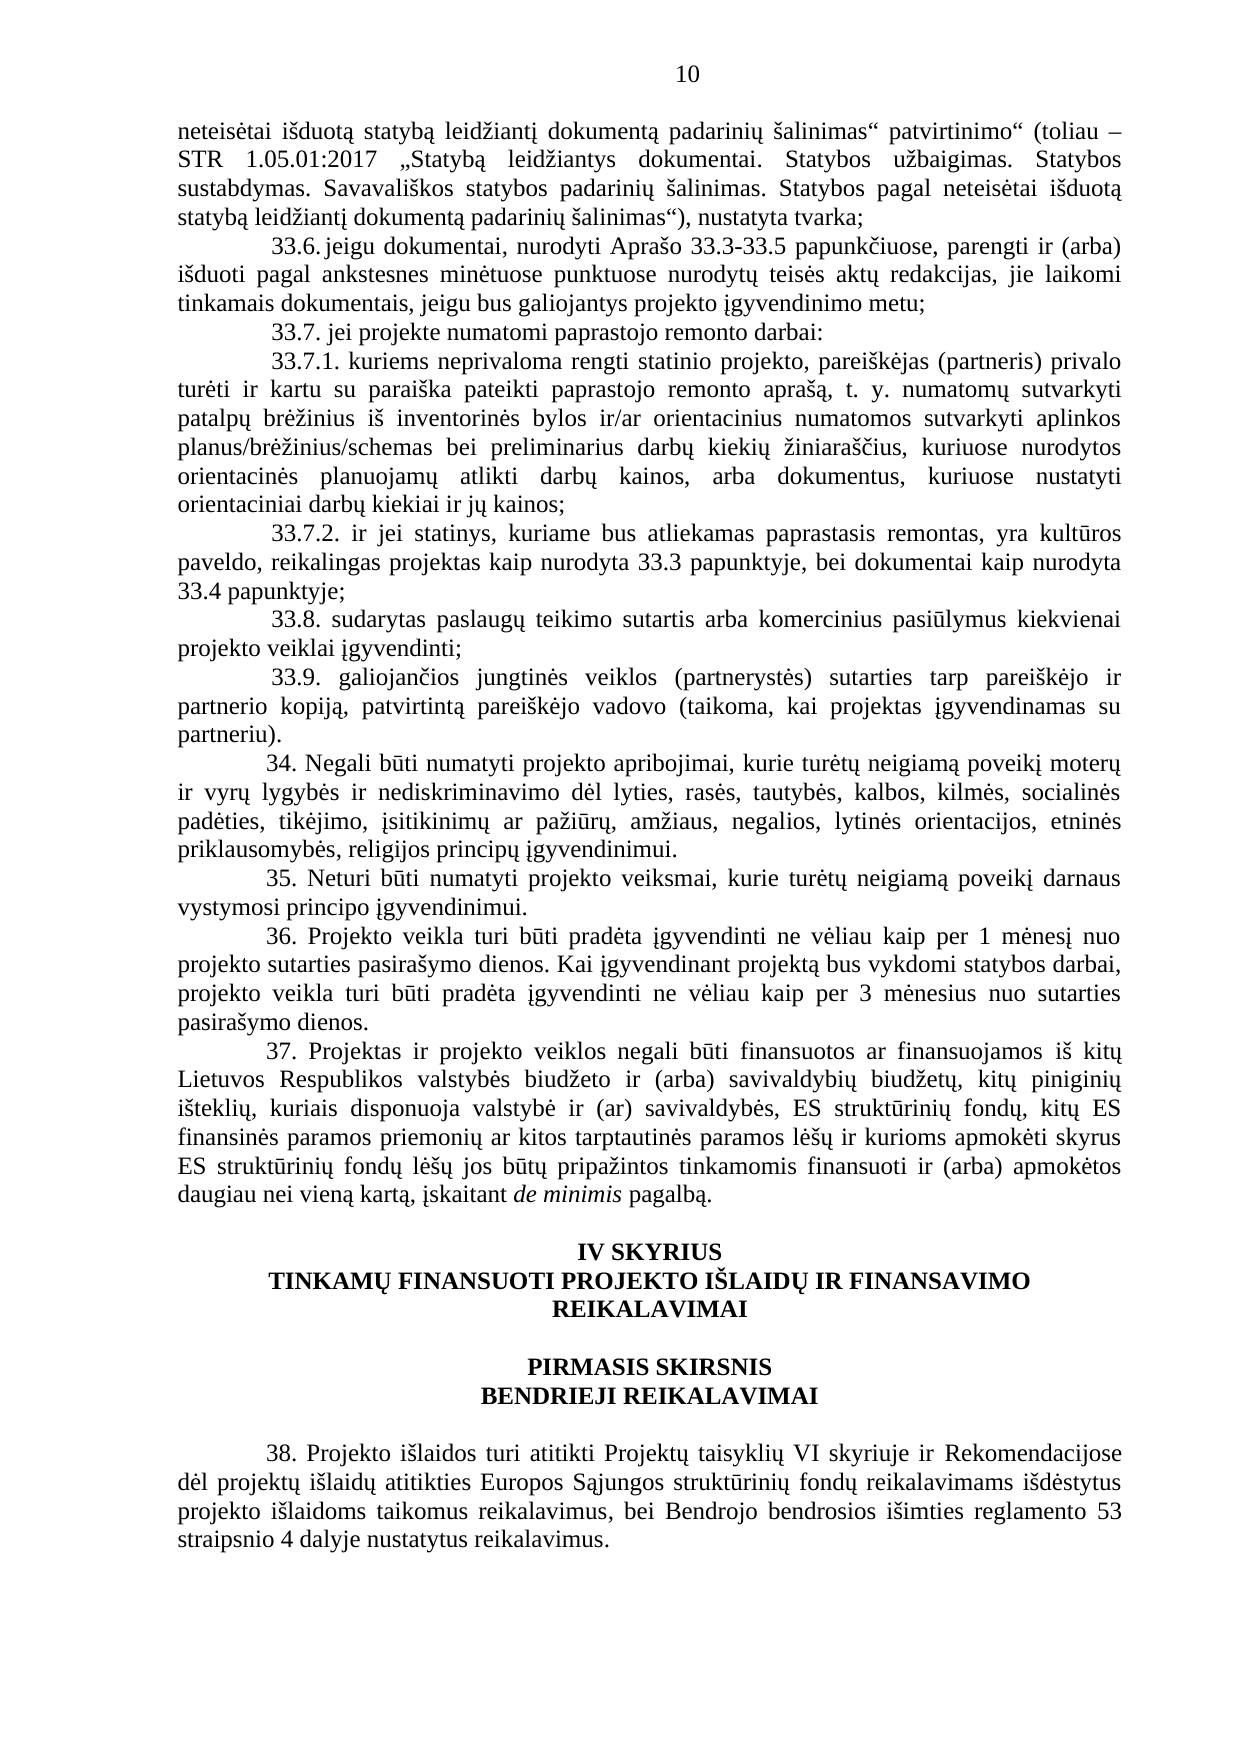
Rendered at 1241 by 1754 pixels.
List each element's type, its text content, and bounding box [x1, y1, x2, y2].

text BENDRIEJI REIKALAVIMAI [177, 1381, 1122, 1409]
text 33.7.1. kuriems neprivaloma rengti statinio projekto, pareiškėjas (partneris) privalo turėti ir kartu su paraiška pateikti paprastojo remonto aprašą, t. y. numatomų sutvarkyti patalpų brėžinius iš inventorinės bylos ir/ar orientacinius numatomos sutvarkyti aplinkos planus/brėžinius/schemas bei preliminarius darbų kiekių žiniaraščius, kuriuose nurodytos orientacinės planuojamų atlikti darbų kainos, arba dokumentus, kuriuose nustatyti orientaciniai darbų kiekiai ir jų kainos; [177, 346, 1122, 518]
text 36. Projekto veikla turi būti pradėta įgyvendinti ne vėliau kaip per 1 mėnesį nuo projekto sutarties pasirašymo dienos. Kai įgyvendinant projektą bus vykdomi statybos darbai, projekto veikla turi būti pradėta įgyvendinti ne vėliau kaip per 3 mėnesius nuo sutarties pasirašymo dienos. [177, 921, 1122, 1036]
text 34. Negali būti numatyti projekto apribojimai, kurie turėtų neigiamą poveikį moterų ir vyrų lygybės ir nediskriminavimo dėl lyties, rasės, tautybės, kalbos, kilmės, socialinės padėties, tikėjimo, įsitikinimų ar pažiūrų, amžiaus, negalios, lytinės orientacijos, etninės priklausomybės, religijos principų įgyvendinimui. [177, 748, 1122, 863]
text neteisėtai išduotą statybą leidžiantį dokumentą padarinių šalinimas“ patvirtinimo“ (toliau – STR 1.05.01:2017 „Statybą leidžiantys dokumentai. Statybos užbaigimas. Statybos sustabdymas. Savavališkos statybos padarinių šalinimas. Statybos pagal neteisėtai išduotą statybą leidžiantį dokumentą padarinių šalinimas“), nustatyta tvarka; [177, 116, 1122, 231]
text 33.8. sudarytas paslaugų teikimo sutartis arba komercinius pasiūlymus kiekvienai projekto veiklai įgyvendinti; [177, 604, 1122, 662]
text 33.7.2. ir jei statinys, kuriame bus atliekamas paprastasis remontas, yra kultūros paveldo, reikalingas projektas kaip nurodyta 33.3 papunktyje, bei dokumentai kaip nurodyta 33.4 papunktyje; [177, 518, 1122, 604]
text 33.7. jei projekte numatomi paprastojo remonto darbai: [177, 317, 1122, 346]
text 33.6. jeigu dokumentai, nurodyti Aprašo 33.3-33.5 papunkčiuose, parengti ir (arba) išduoti pagal ankstesnes minėtuose punktuose nurodytų teisės aktų redakcijas, jie laikomi tinkamais dokumentais, jeigu bus galiojantys projekto įgyvendinimo metu; [177, 231, 1122, 317]
text 37. Projektas ir projekto veiklos negali būti finansuotos ar finansuojamos iš kitų Lietuvos Respublikos valstybės biudžeto ir (arba) savivaldybių biudžetų, kitų piniginių išteklių, kuriais disponuoja valstybė ir (ar) savivaldybės, ES struktūrinių fondų, kitų ES finansinės paramos priemonių ar kitos tarptautinės paramos lėšų ir kurioms apmokėti skyrus ES struktūrinių fondų lėšų jos būtų pripažintos tinkamomis finansuoti ir (arba) apmokėtos daugiau nei vieną kartą, įskaitant de minimis pagalbą. [177, 1036, 1122, 1208]
text 33.9. galiojančios jungtinės veiklos (partnerystės) sutarties tarp pareiškėjo ir partnerio kopiją, patvirtintą pareiškėjo vadovo (taikoma, kai projektas įgyvendinamas su partneriu). [177, 662, 1122, 748]
text TINKAMŲ FINANSUOTI PROJEKTO IŠLAIDŲ IR FINANSAVIMO REIKALAVIMAI [177, 1266, 1122, 1323]
text IV SKYRIUS [177, 1237, 1122, 1266]
text PIRMASIS SKIRSNIS [177, 1352, 1122, 1381]
text 38. Projekto išlaidos turi atitikti Projektų taisyklių VI skyriuje ir Rekomendacijose dėl projektų išlaidų atitikties Europos Sąjungos struktūrinių fondų reikalavimams išdėstytus projekto išlaidoms taikomus reikalavimus, bei Bendrojo bendrosios išimties reglamento 53 straipsnio 4 dalyje nustatytus reikalavimus. [177, 1438, 1122, 1553]
text 35. Neturi būti numatyti projekto veiksmai, kurie turėtų neigiamą poveikį darnaus vystymosi principo įgyvendinimui. [177, 863, 1122, 921]
